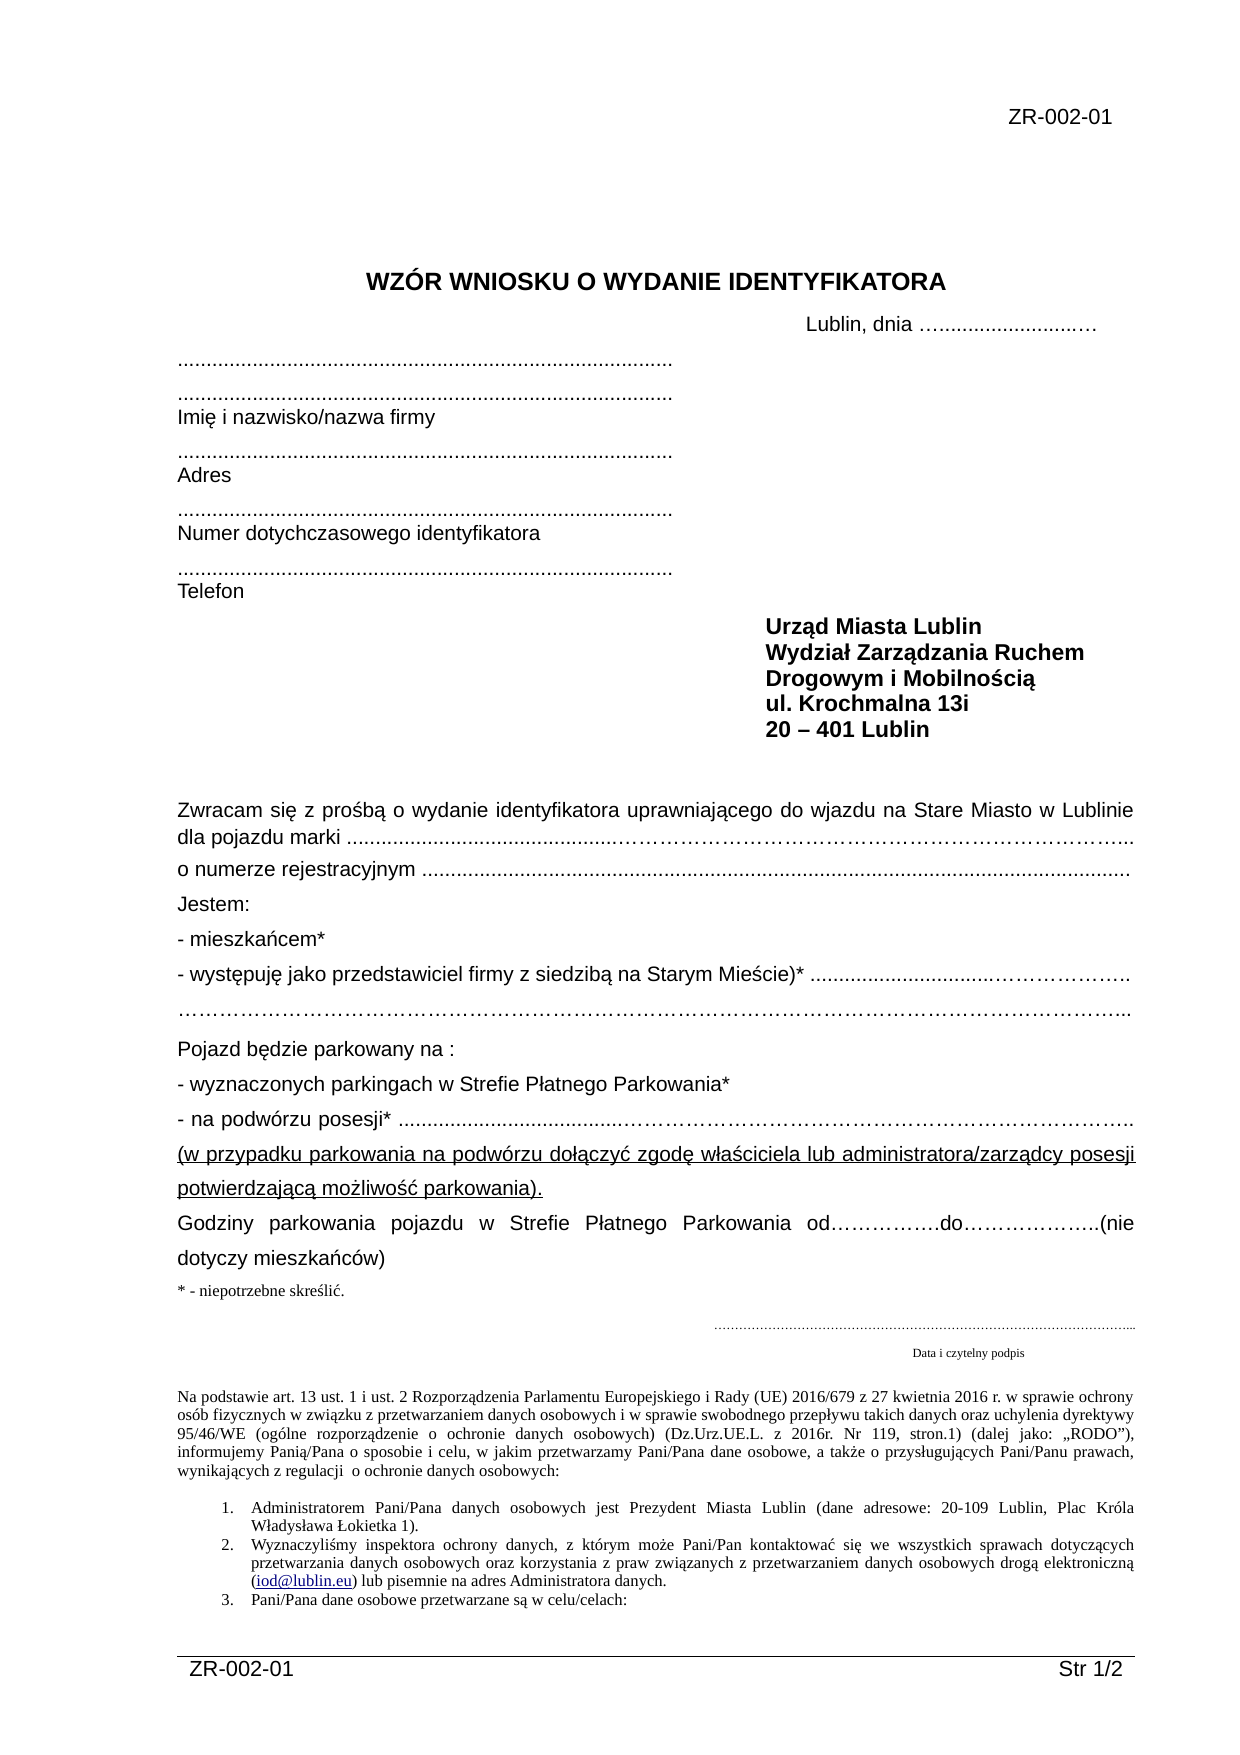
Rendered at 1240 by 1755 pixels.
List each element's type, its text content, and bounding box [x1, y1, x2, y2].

text o numerze rejestracyjnym ........................................................................................................................... Jestem: - mieszkańcem* - występuję jako przedstawiciel firmy z siedzibą na Starym Mieście)* ................................………………..………………………………………………………………………………………………………………………... [177, 858, 1135, 1020]
text Imię i nazwisko/nazwa firmy [177, 405, 1135, 428]
text WZÓR WNIOSKU O WYDANIE IDENTYFIKATORA [177, 267, 1135, 295]
text Numer dotychczasowego identyfikatora [177, 521, 1135, 544]
text ...................................................................................... [177, 347, 1135, 370]
list Pani/Pana dane osobowe przetwarzane są w celu/celach: [221, 1590, 1135, 1609]
text - wyznaczonych parkingach w Strefie Płatnego Parkowania* [177, 1073, 1135, 1096]
list Administratorem Pani/Pana danych osobowych jest Prezydent Miasta Lublin (dane adresowe: 20-109 Lublin, Plac Króla Władysława Łokietka 1). [221, 1498, 1135, 1535]
text Godziny parkowania pojazdu w Strefie Płatnego Parkowania od…………….do………………..(nie dotyczy mieszkańców) [177, 1212, 1135, 1270]
text Na podstawie art. 13 ust. 1 i ust. 2 Rozporządzenia Parlamentu Europejskiego i Rady (UE) 2016/679 z 27 kwietnia 2016 r. w sprawie ochrony osób fizycznych w związku z przetwarzaniem danych osobowych i w sprawie swobodnego przepływu takich danych oraz uchylenia dyrektywy 95/46/WE (ogólne rozporządzenie o ochronie danych osobowych) (Dz.Urz.UE.L. z 2016r. Nr 119, stron.1) (dalej jako: „RODO”), informujemy Panią/Pana o sposobie i celu, w jakim przetwarzamy Pani/Pana dane osobowe, a także o przysługujących Pani/Panu prawach, wynikających z regulacji o ochronie danych osobowych: [177, 1387, 1135, 1480]
text Adres [177, 463, 1135, 486]
text 20 – 401 Lublin [177, 717, 1135, 742]
text Data i czytelny podpis [177, 1346, 1135, 1360]
text ...................................................................................... [177, 440, 1135, 463]
text Lublin, dnia …........................… [177, 312, 1135, 336]
text ...................................................................................... [177, 556, 1135, 579]
text ...................................................................................... [177, 498, 1135, 521]
text Pojazd będzie parkowany na : [177, 1038, 1135, 1061]
text ul. Krochmalna 13i [177, 691, 1135, 717]
text ...................................................................................... [177, 382, 1135, 405]
text ………………………………………………………………………………………... [177, 1318, 1135, 1332]
text Zwracam się z prośbą o wydanie identyfikatora uprawniającego do wjazdu na Stare Miasto w Lublinie dla pojazdu marki ...............................................………………………………………………………………... [177, 742, 1135, 848]
text Wydział Zarządzania Ruchem Drogowym i Mobilnością [177, 640, 1135, 691]
text Urząd Miasta Lublin [177, 614, 1135, 640]
text potwierdzającą możliwość parkowania). [177, 1163, 1135, 1200]
text * - niepotrzebne skreślić. [177, 1281, 1135, 1300]
text - na podwórzu posesji* .......................................……………………………………………………………….. (w przypadku parkowania na podwórzu dołączyć zgodę właściciela lub administratora/zarządcy posesji [177, 1107, 1135, 1162]
text Telefon [177, 579, 1135, 602]
list Wyznaczyliśmy inspektora ochrony danych, z którym może Pani/Pan kontaktować się we wszystkich sprawach dotyczących przetwarzania danych osobowych oraz korzystania z praw związanych z przetwarzaniem danych osobowych drogą elektroniczną (iod@lublin.eu) lub pisemnie na adres Administratora danych. [221, 1535, 1135, 1590]
